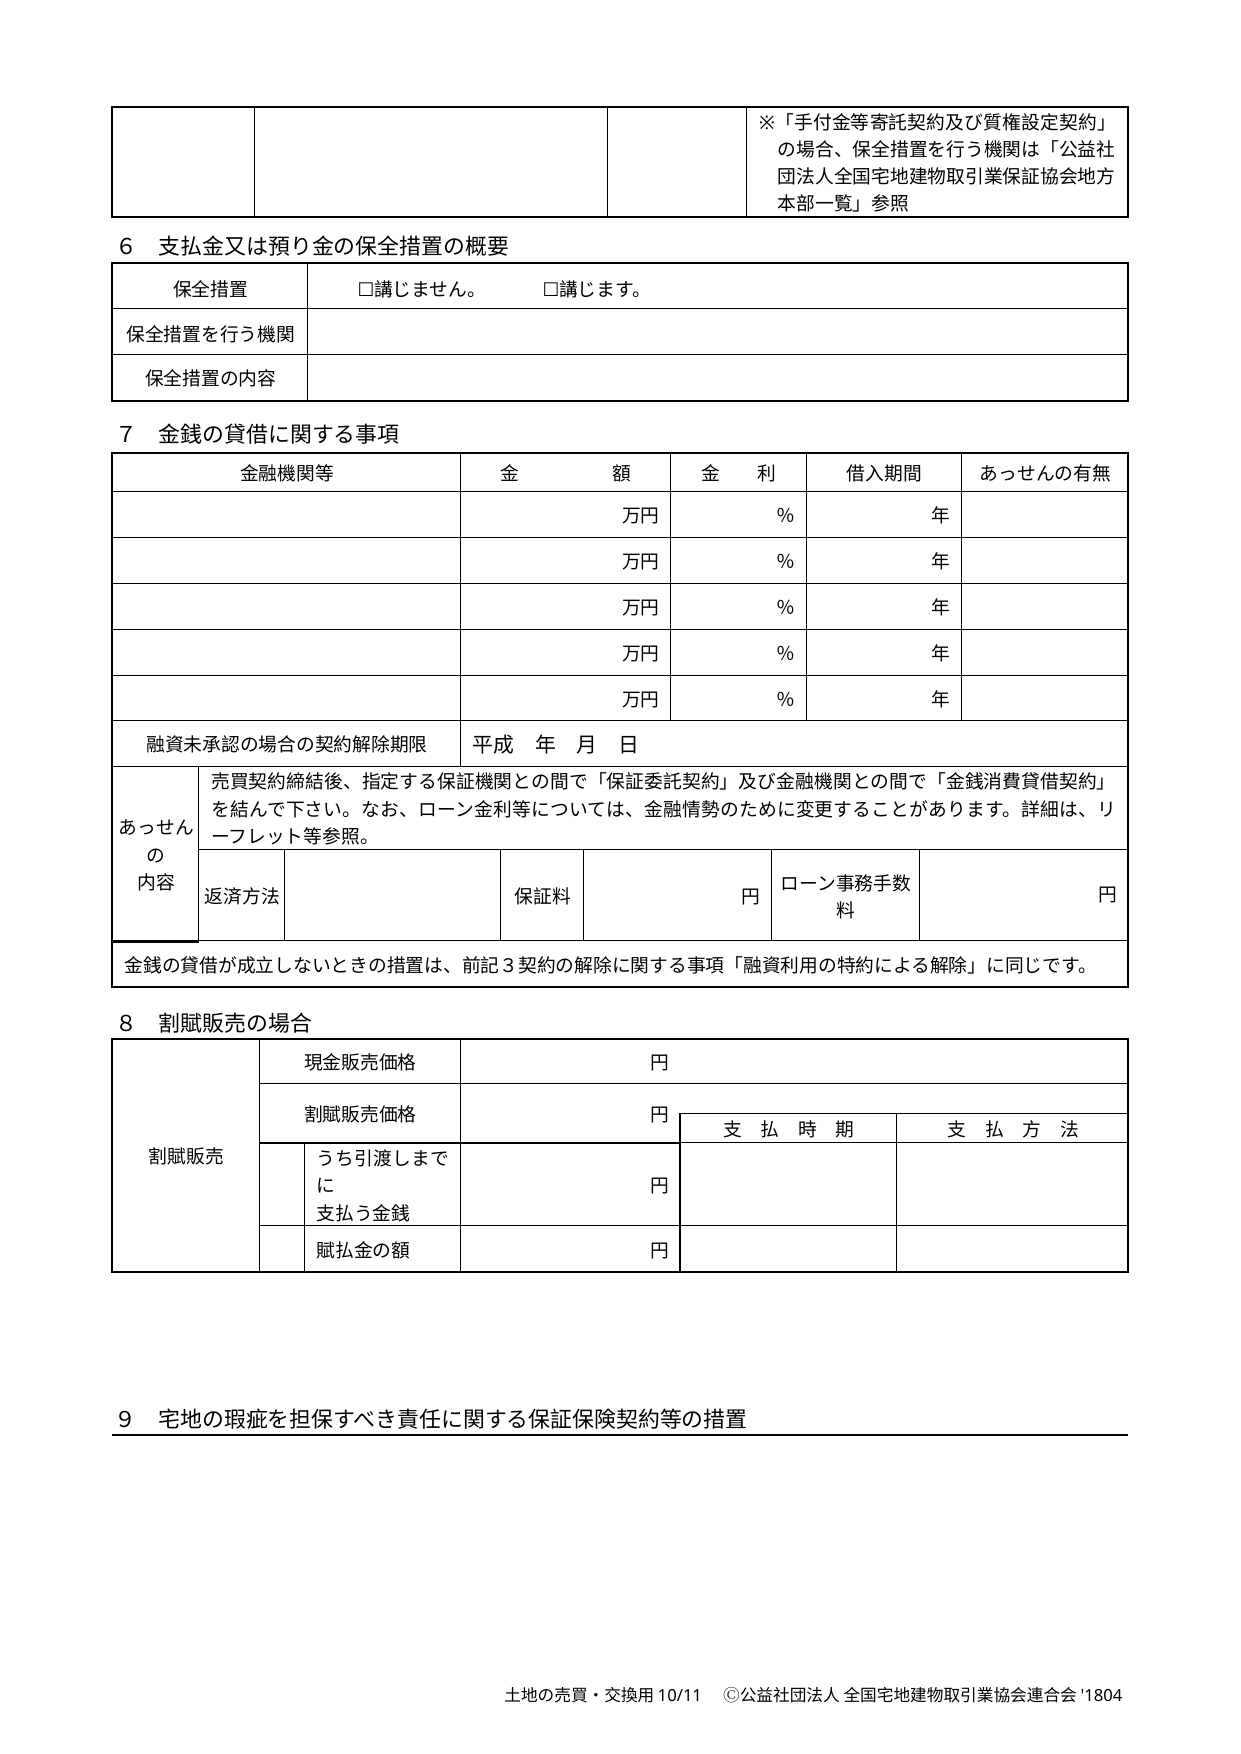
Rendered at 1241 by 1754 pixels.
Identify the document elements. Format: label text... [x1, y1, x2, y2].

table_cell ％ [671, 538, 806, 583]
table_cell 円 [920, 850, 1127, 940]
table_cell 借入期間 [807, 454, 961, 491]
table_cell ８ 割賦販売の場合 [112, 988, 1128, 1037]
table_cell 円 [461, 1226, 679, 1271]
table_cell [308, 309, 1127, 354]
table_cell 年 [807, 492, 961, 537]
table_cell [113, 630, 460, 674]
table_cell [260, 1144, 304, 1225]
table_cell 年 [807, 676, 961, 720]
table_cell 融資未承認の場合の契約解除期限 [113, 721, 460, 766]
table_cell 年 [807, 538, 961, 583]
table_cell 金銭の貸借が成立しないときの措置は、前記３契約の解除に関する事項「融資利用の特約による解除」に同じです。 [113, 941, 1127, 986]
table_cell 金融機関等 [113, 454, 460, 491]
table_cell 万円 [461, 584, 670, 629]
table_cell 保証料 [501, 850, 583, 940]
table_cell [680, 1084, 1127, 1112]
table_cell ☐講じません。 ☐講じます。 [308, 264, 1127, 308]
table_cell 金 利 [671, 454, 806, 491]
table_cell あっせん の 内容 [113, 767, 198, 940]
table_cell 円 [584, 850, 771, 940]
table_cell 支 払 時 期 [681, 1114, 896, 1142]
table_cell [897, 1040, 1127, 1083]
table_cell ％ [671, 584, 806, 629]
table_cell 支 払 方 法 [897, 1114, 1127, 1142]
table_cell [962, 492, 1127, 537]
table_cell あっせんの有無 [962, 454, 1127, 491]
table_cell [113, 538, 460, 583]
table_cell [962, 584, 1127, 629]
table_cell 賦払金の額 [305, 1226, 460, 1271]
table_cell [897, 1143, 1127, 1225]
table_cell 年 [807, 630, 961, 674]
table_cell [962, 630, 1127, 674]
table_cell ローン事務手数料 [772, 850, 919, 940]
table_cell [113, 108, 254, 216]
table_cell 現金販売価格 [260, 1040, 460, 1083]
table_cell [113, 676, 460, 720]
table_cell [962, 676, 1127, 720]
table_cell [308, 355, 1127, 399]
table_cell [285, 850, 500, 940]
table_cell [608, 108, 746, 216]
table_cell 保全措置の内容 [113, 355, 307, 399]
table_cell [681, 1143, 896, 1225]
table_cell 万円 [461, 676, 670, 720]
table_cell [260, 1226, 304, 1271]
table_cell 万円 [461, 538, 670, 583]
table_cell [113, 492, 460, 537]
table_cell ％ [671, 492, 806, 537]
table_cell 平成 年 月 日 [461, 721, 1127, 766]
table_cell 保全措置を行う機関 [113, 309, 307, 354]
table_cell ７ 金銭の貸借に関する事項 [112, 402, 1128, 452]
table_cell [962, 538, 1127, 583]
table_cell [897, 1226, 1127, 1271]
table_cell 円 [461, 1144, 679, 1225]
table_cell [680, 1040, 897, 1083]
table_header ９ 宅地の瑕疵を担保すべき責任に関する保証保険契約等の措置 [112, 1393, 1128, 1434]
table_cell 円 [461, 1040, 680, 1083]
table_cell 金 額 [461, 454, 670, 491]
table_cell 年 [807, 584, 961, 629]
table_cell 万円 [461, 492, 670, 537]
table_cell 割賦販売価格 [260, 1084, 460, 1142]
table_cell [255, 108, 607, 216]
table_cell 割賦販売 [113, 1040, 259, 1271]
table_cell ※「手付金等寄託契約及び質権設定契約」の場合、保全措置を行う機関は「公益社団法人全国宅地建物取引業保証協会地方本部一覧」参照 [747, 108, 1127, 216]
table_cell 円 [461, 1084, 680, 1142]
table_cell 売買契約締結後、指定する保証機関との間で「保証委託契約」及び金融機関との間で「金銭消費貸借契約」を結んで下さい。なお、ローン金利等については、金融情勢のために変更することがあります。詳細は、リーフレット等参照。 [199, 767, 1127, 849]
table_cell ％ [671, 630, 806, 674]
table_cell [681, 1226, 896, 1271]
table_cell ％ [671, 676, 806, 720]
table_cell うち引渡しまでに 支払う金銭 [305, 1144, 460, 1225]
table_cell 万円 [461, 630, 670, 674]
table_cell ６ 支払金又は預り金の保全措置の概要 [112, 218, 1128, 262]
table_cell [113, 584, 460, 629]
table_cell 返済方法 [199, 850, 284, 940]
table_cell 保全措置 [113, 264, 307, 308]
